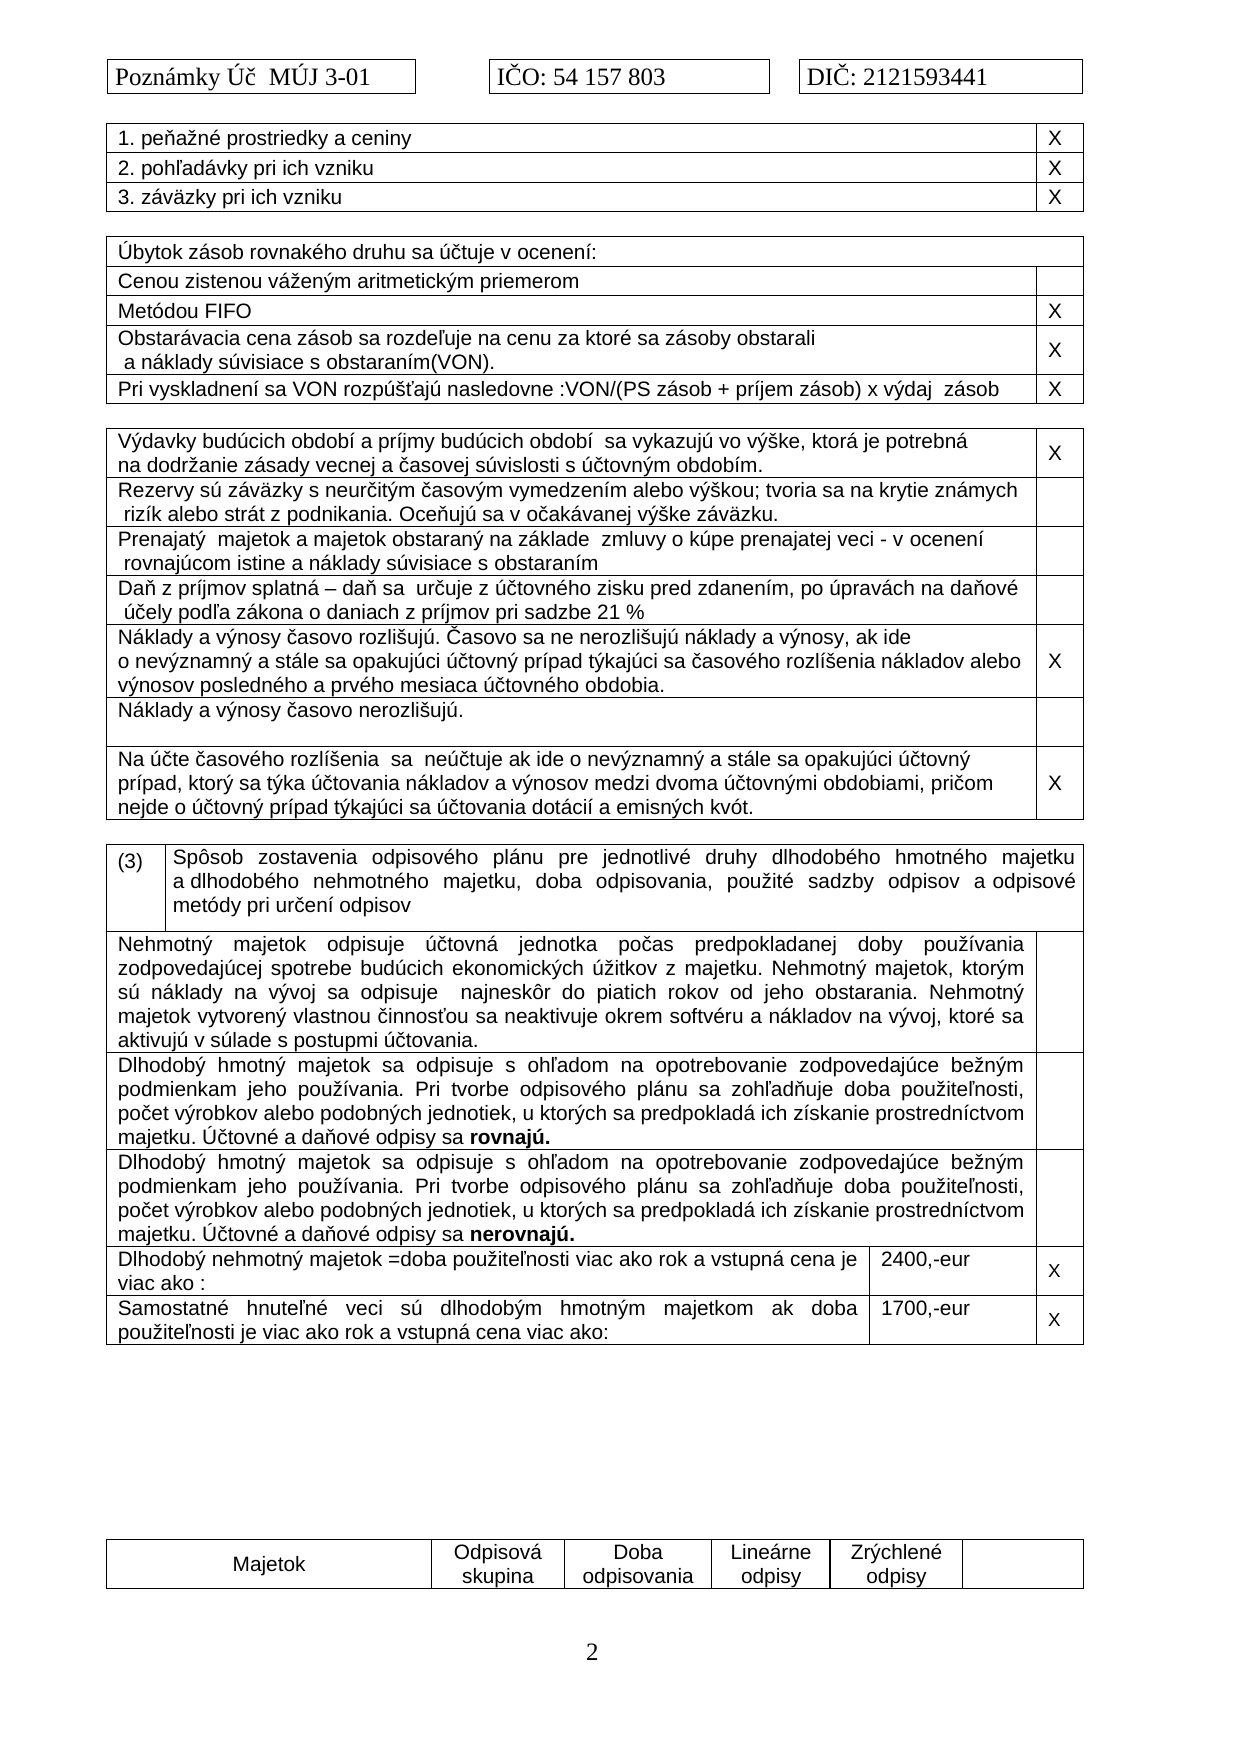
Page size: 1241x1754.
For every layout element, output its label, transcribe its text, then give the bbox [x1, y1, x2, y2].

table_cell 3. záväzky pri ich vzniku [107, 183, 1036, 211]
table_cell Pri vyskladnení sa VON rozpúšťajú nasledovne :VON/(PS zásob + príjem zásob) x výdaj zásob [107, 375, 1036, 403]
table_cell Dlhodobý hmotný majetok sa odpisuje s ohľadom na opotrebovanie zodpovedajúce bežným podmienkam jeho používania. Pri tvorbe odpisového plánu sa zohľadňuje doba použiteľnosti, počet výrobkov alebo podobných jednotiek, u ktorých sa predpokladá ich získanie prostredníctvom majetku. Účtovné a daňové odpisy sa nerovnajú. [107, 1150, 1036, 1246]
table_cell Daň z príjmov splatná – daň sa určuje z účtovného zisku pred zdanením, po úpravách na daňové účely podľa zákona o daniach z príjmov pri sadzbe 21 % [107, 576, 1036, 624]
table_header Lineárne odpisy [712, 1540, 829, 1588]
table_cell X [1037, 625, 1083, 697]
table_cell X [1037, 326, 1083, 374]
table_header X [1037, 429, 1083, 477]
table_cell 1700,-eur [870, 1296, 1036, 1343]
table_cell Samostatné hnuteľné veci sú dlhodobým hmotným majetkom ak doba použiteľnosti je viac ako rok a vstupná cena viac ako: [107, 1296, 869, 1343]
table_cell Cenou zistenou váženým aritmetickým priemerom [107, 267, 1036, 295]
table_cell [1037, 1150, 1083, 1246]
table_header Majetok [107, 1540, 431, 1588]
table_cell Metódou FIFO [107, 296, 1036, 325]
table_cell Prenajatý majetok a majetok obstaraný na základe zmluvy o kúpe prenajatej veci - v ocenení rovnajúcom istine a náklady súvisiace s obstaraním [107, 527, 1036, 575]
table_cell 2400,-eur [870, 1247, 1036, 1294]
table_cell X [1037, 153, 1083, 182]
table_cell 1. peňažné prostriedky a ceniny [107, 124, 1036, 152]
table_header [107, 845, 165, 931]
table_cell X [1037, 747, 1083, 819]
table_cell X [1037, 1247, 1083, 1294]
table_header Doba odpisovania [565, 1540, 711, 1588]
table_cell [1037, 932, 1083, 1052]
table_cell Nehmotný majetok odpisuje účtovná jednotka počas predpokladanej doby používania zodpovedajúcej spotrebe budúcich ekonomických úžitkov z majetku. Nehmotný majetok, ktorým sú náklady na vývoj sa odpisuje najneskôr do piatich rokov od jeho obstarania. Nehmotný majetok vytvorený vlastnou činnosťou sa neaktivuje okrem softvéru a nákladov na vývoj, ktoré sa aktivujú v súlade s postupmi účtovania. [107, 932, 1036, 1052]
table_cell Obstarávacia cena zásob sa rozdeľuje na cenu za ktoré sa zásoby obstarali a náklady súvisiace s obstaraním(VON). [107, 326, 1036, 374]
table_cell Rezervy sú záväzky s neurčitým časovým vymedzením alebo výškou; tvoria sa na krytie známych rizík alebo strát z podnikania. Oceňujú sa v očakávanej výške záväzku. [107, 478, 1036, 526]
table_cell [1037, 267, 1083, 295]
table_cell [1037, 478, 1083, 526]
table_header Spôsob zostavenia odpisového plánu pre jednotlivé druhy dlhodobého hmotného majetku a dlhodobého nehmotného majetku, doba odpisovania, použité sadzby odpisov a odpisové metódy pri určení odpisov [166, 845, 1083, 931]
table_header Výdavky budúcich období a príjmy budúcich období sa vykazujú vo výške, ktorá je potrebná na dodržanie zásady vecnej a časovej súvislosti s účtovným obdobím. [107, 429, 1036, 477]
table_cell X [1037, 183, 1083, 211]
table_header Odpisová skupina [432, 1540, 564, 1588]
table_cell 2. pohľadávky pri ich vzniku [107, 153, 1036, 182]
table_cell X [1037, 296, 1083, 325]
table_cell X [1037, 375, 1083, 403]
table_cell Náklady a výnosy časovo nerozlišujú. [107, 698, 1036, 746]
table_cell [1037, 1053, 1083, 1149]
table_cell X [1037, 124, 1083, 152]
table_header [963, 1540, 1083, 1588]
table_cell [1037, 698, 1083, 746]
table_cell Na účte časového rozlíšenia sa neúčtuje ak ide o nevýznamný a stále sa opakujúci účtovný prípad, ktorý sa týka účtovania nákladov a výnosov medzi dvoma účtovnými obdobiami, pričom nejde o účtovný prípad týkajúci sa účtovania dotácií a emisných kvót. [107, 747, 1036, 819]
table_header Úbytok zásob rovnakého druhu sa účtuje v ocenení: [107, 237, 1083, 266]
table_cell Dlhodobý hmotný majetok sa odpisuje s ohľadom na opotrebovanie zodpovedajúce bežným podmienkam jeho používania. Pri tvorbe odpisového plánu sa zohľadňuje doba použiteľnosti, počet výrobkov alebo podobných jednotiek, u ktorých sa predpokladá ich získanie prostredníctvom majetku. Účtovné a daňové odpisy sa rovnajú. [107, 1053, 1036, 1149]
table_header Zrýchlené odpisy [831, 1540, 962, 1588]
table_cell Dlhodobý nehmotný majetok =doba použiteľnosti viac ako rok a vstupná cena je viac ako : [107, 1247, 869, 1294]
table_cell [1037, 527, 1083, 575]
table_cell [1037, 576, 1083, 624]
table_cell X [1037, 1296, 1083, 1343]
table_cell Náklady a výnosy časovo rozlišujú. Časovo sa ne nerozlišujú náklady a výnosy, ak ide o nevýznamný a stále sa opakujúci účtovný prípad týkajúci sa časového rozlíšenia nákladov alebo výnosov posledného a prvého mesiaca účtovného obdobia. [107, 625, 1036, 697]
